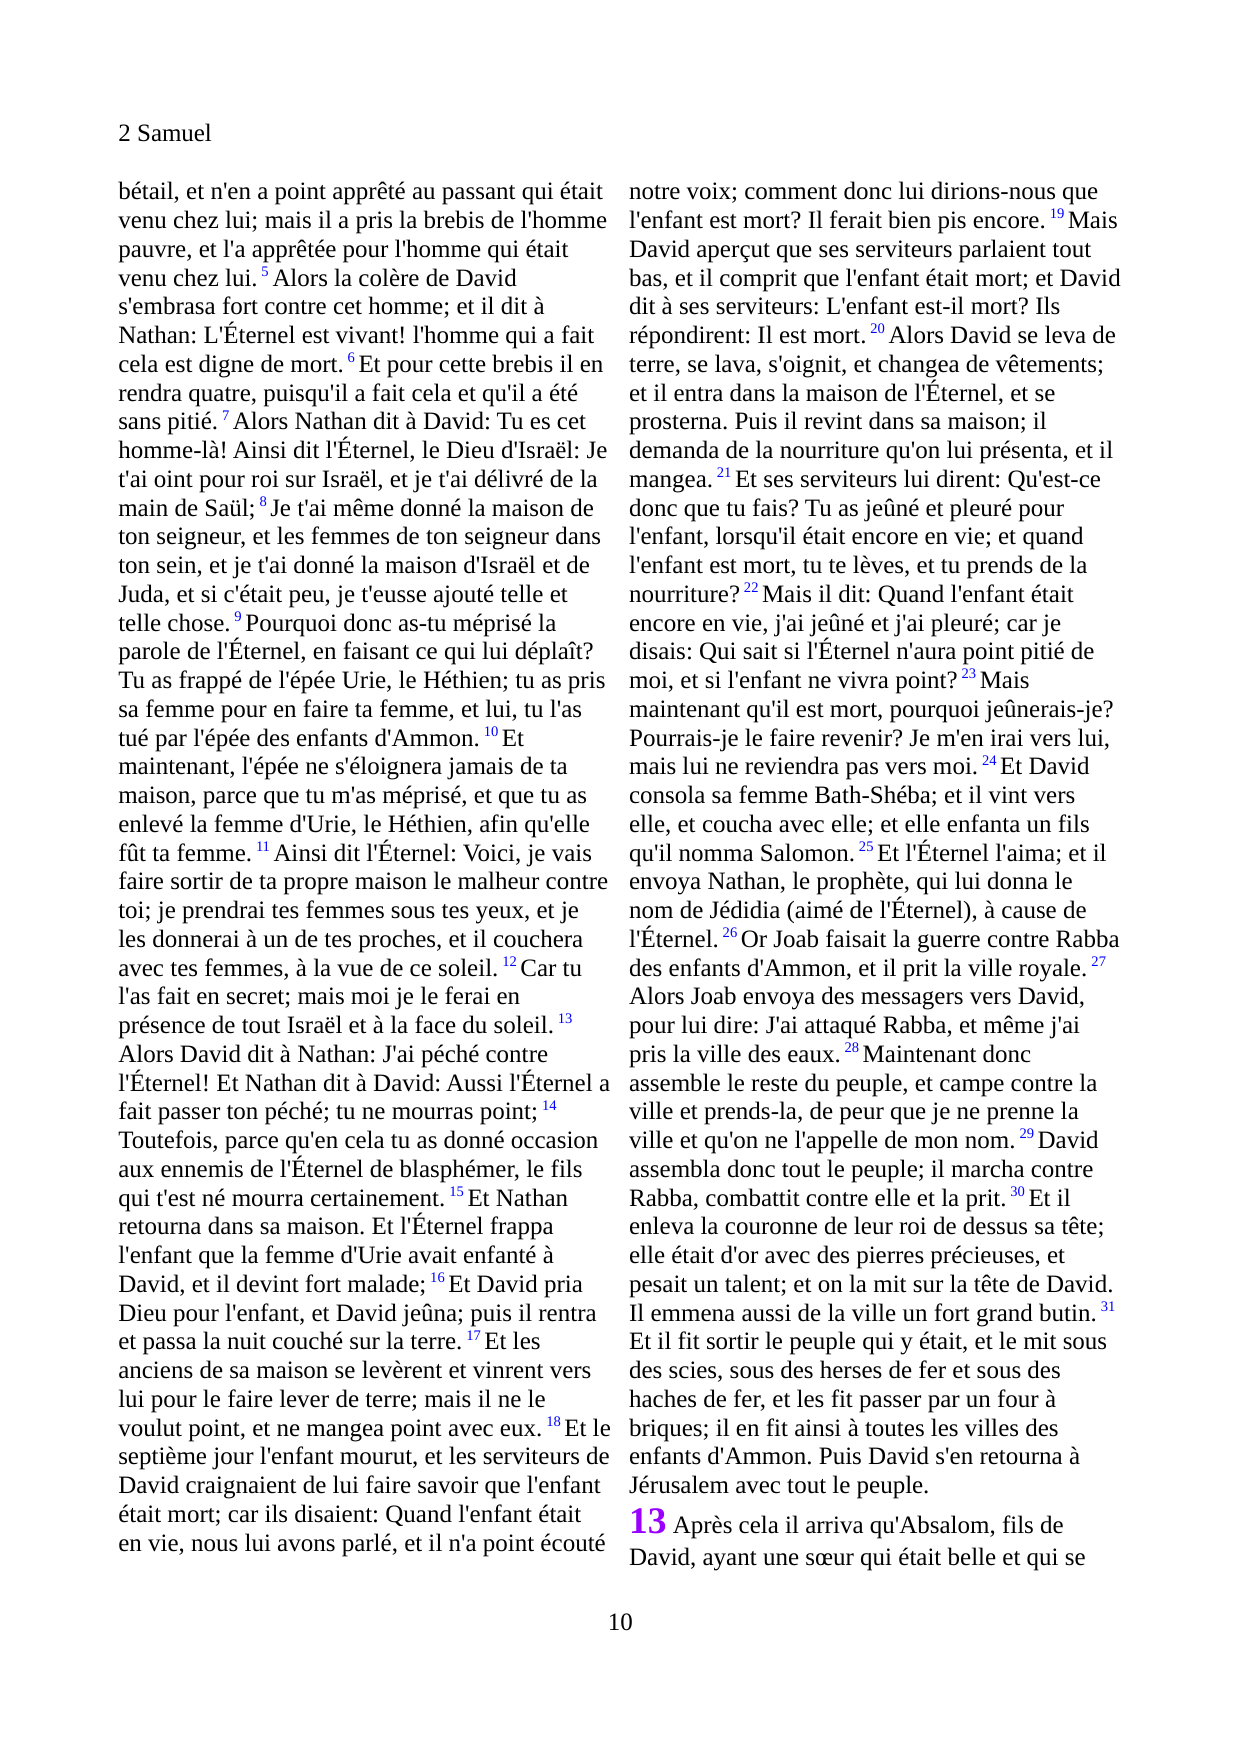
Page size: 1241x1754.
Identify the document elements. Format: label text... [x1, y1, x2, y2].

text 13 Après cela il arriva qu'Absalom, fils de David, ayant une sœur qui était belle et qui se [629, 1499, 1122, 1571]
text bétail, et n'en a point apprêté au passant qui était venu chez lui; mais il a pris la brebis de l'homme pauvre, et l'a apprêtée pour l'homme qui était venu chez lui. 5 Alors la colère de David s'embrasa fort contre cet homme; et il dit à Nathan: L'Éternel est vivant! l'homme qui a fait cela est digne de mort. 6 Et pour cette brebis il en rendra quatre, puisqu'il a fait cela et qu'il a été sans pitié. 7 Alors Nathan dit à David: Tu es cet homme-là! Ainsi dit l'Éternel, le Dieu d'Israël: Je t'ai oint pour roi sur Israël, et je t'ai délivré de la main de Saül; 8 Je t'ai même donné la maison de ton seigneur, et les femmes de ton seigneur dans ton sein, et je t'ai donné la maison d'Israël et de Juda, et si c'était peu, je t'eusse ajouté telle et telle chose. 9 Pourquoi donc as-tu méprisé la parole de l'Éternel, en faisant ce qui lui déplaît? Tu as frappé de l'épée Urie, le Héthien; tu as pris sa femme pour en faire ta femme, et lui, tu l'as tué par l'épée des enfants d'Ammon. 10 Et maintenant, l'épée ne s'éloignera jamais de ta maison, parce que tu m'as méprisé, et que tu as enlevé la femme d'Urie, le Héthien, afin qu'elle fût ta femme. 11 Ainsi dit l'Éternel: Voici, je vais faire sortir de ta propre maison le malheur contre toi; je prendrai tes femmes sous tes yeux, et je les donnerai à un de tes proches, et il couchera avec tes femmes, à la vue de ce soleil. 12 Car tu l'as fait en secret; mais moi je le ferai en présence de tout Israël et à la face du soleil. 13 Alors David dit à Nathan: J'ai péché contre l'Éternel! Et Nathan dit à David: Aussi l'Éternel a fait passer ton péché; tu ne mourras point; 14 Toutefois, parce qu'en cela tu as donné occasion aux ennemis de l'Éternel de blasphémer, le fils qui t'est né mourra certainement. 15 Et Nathan retourna dans sa maison. Et l'Éternel frappa l'enfant que la femme d'Urie avait enfanté à David, et il devint fort malade; 16 Et David pria Dieu pour l'enfant, et David jeûna; puis il rentra et passa la nuit couché sur la terre. 17 Et les anciens de sa maison se levèrent et vinrent vers lui pour le faire lever de terre; mais il ne le voulut point, et ne mangea point avec eux. 18 Et le septième jour l'enfant mourut, et les serviteurs de David craignaient de lui faire savoir que l'enfant était mort; car ils disaient: Quand l'enfant était en vie, nous lui avons parlé, et il n'a point écouté [118, 176, 611, 1556]
text notre voix; comment donc lui dirions-nous que l'enfant est mort? Il ferait bien pis encore. 19 Mais David aperçut que ses serviteurs parlaient tout bas, et il comprit que l'enfant était mort; et David dit à ses serviteurs: L'enfant est-il mort? Ils répondirent: Il est mort. 20 Alors David se leva de terre, se lava, s'oignit, et changea de vêtements; et il entra dans la maison de l'Éternel, et se prosterna. Puis il revint dans sa maison; il demanda de la nourriture qu'on lui présenta, et il mangea. 21 Et ses serviteurs lui dirent: Qu'est-ce donc que tu fais? Tu as jeûné et pleuré pour l'enfant, lorsqu'il était encore en vie; et quand l'enfant est mort, tu te lèves, et tu prends de la nourriture? 22 Mais il dit: Quand l'enfant était encore en vie, j'ai jeûné et j'ai pleuré; car je disais: Qui sait si l'Éternel n'aura point pitié de moi, et si l'enfant ne vivra point? 23 Mais maintenant qu'il est mort, pourquoi jeûnerais-je? Pourrais-je le faire revenir? Je m'en irai vers lui, mais lui ne reviendra pas vers moi. 24 Et David consola sa femme Bath-Shéba; et il vint vers elle, et coucha avec elle; et elle enfanta un fils qu'il nomma Salomon. 25 Et l'Éternel l'aima; et il envoya Nathan, le prophète, qui lui donna le nom de Jédidia (aimé de l'Éternel), à cause de l'Éternel. 26 Or Joab faisait la guerre contre Rabba des enfants d'Ammon, et il prit la ville royale. 27 Alors Joab envoya des messagers vers David, pour lui dire: J'ai attaqué Rabba, et même j'ai pris la ville des eaux. 28 Maintenant donc assemble le reste du peuple, et campe contre la ville et prends-la, de peur que je ne prenne la ville et qu'on ne l'appelle de mon nom. 29 David assembla donc tout le peuple; il marcha contre Rabba, combattit contre elle et la prit. 30 Et il enleva la couronne de leur roi de dessus sa tête; elle était d'or avec des pierres précieuses, et pesait un talent; et on la mit sur la tête de David. Il emmena aussi de la ville un fort grand butin. 31 Et il fit sortir le peuple qui y était, et le mit sous des scies, sous des herses de fer et sous des haches de fer, et les fit passer par un four à briques; il en fit ainsi à toutes les villes des enfants d'Ammon. Puis David s'en retourna à Jérusalem avec tout le peuple. [629, 176, 1122, 1499]
